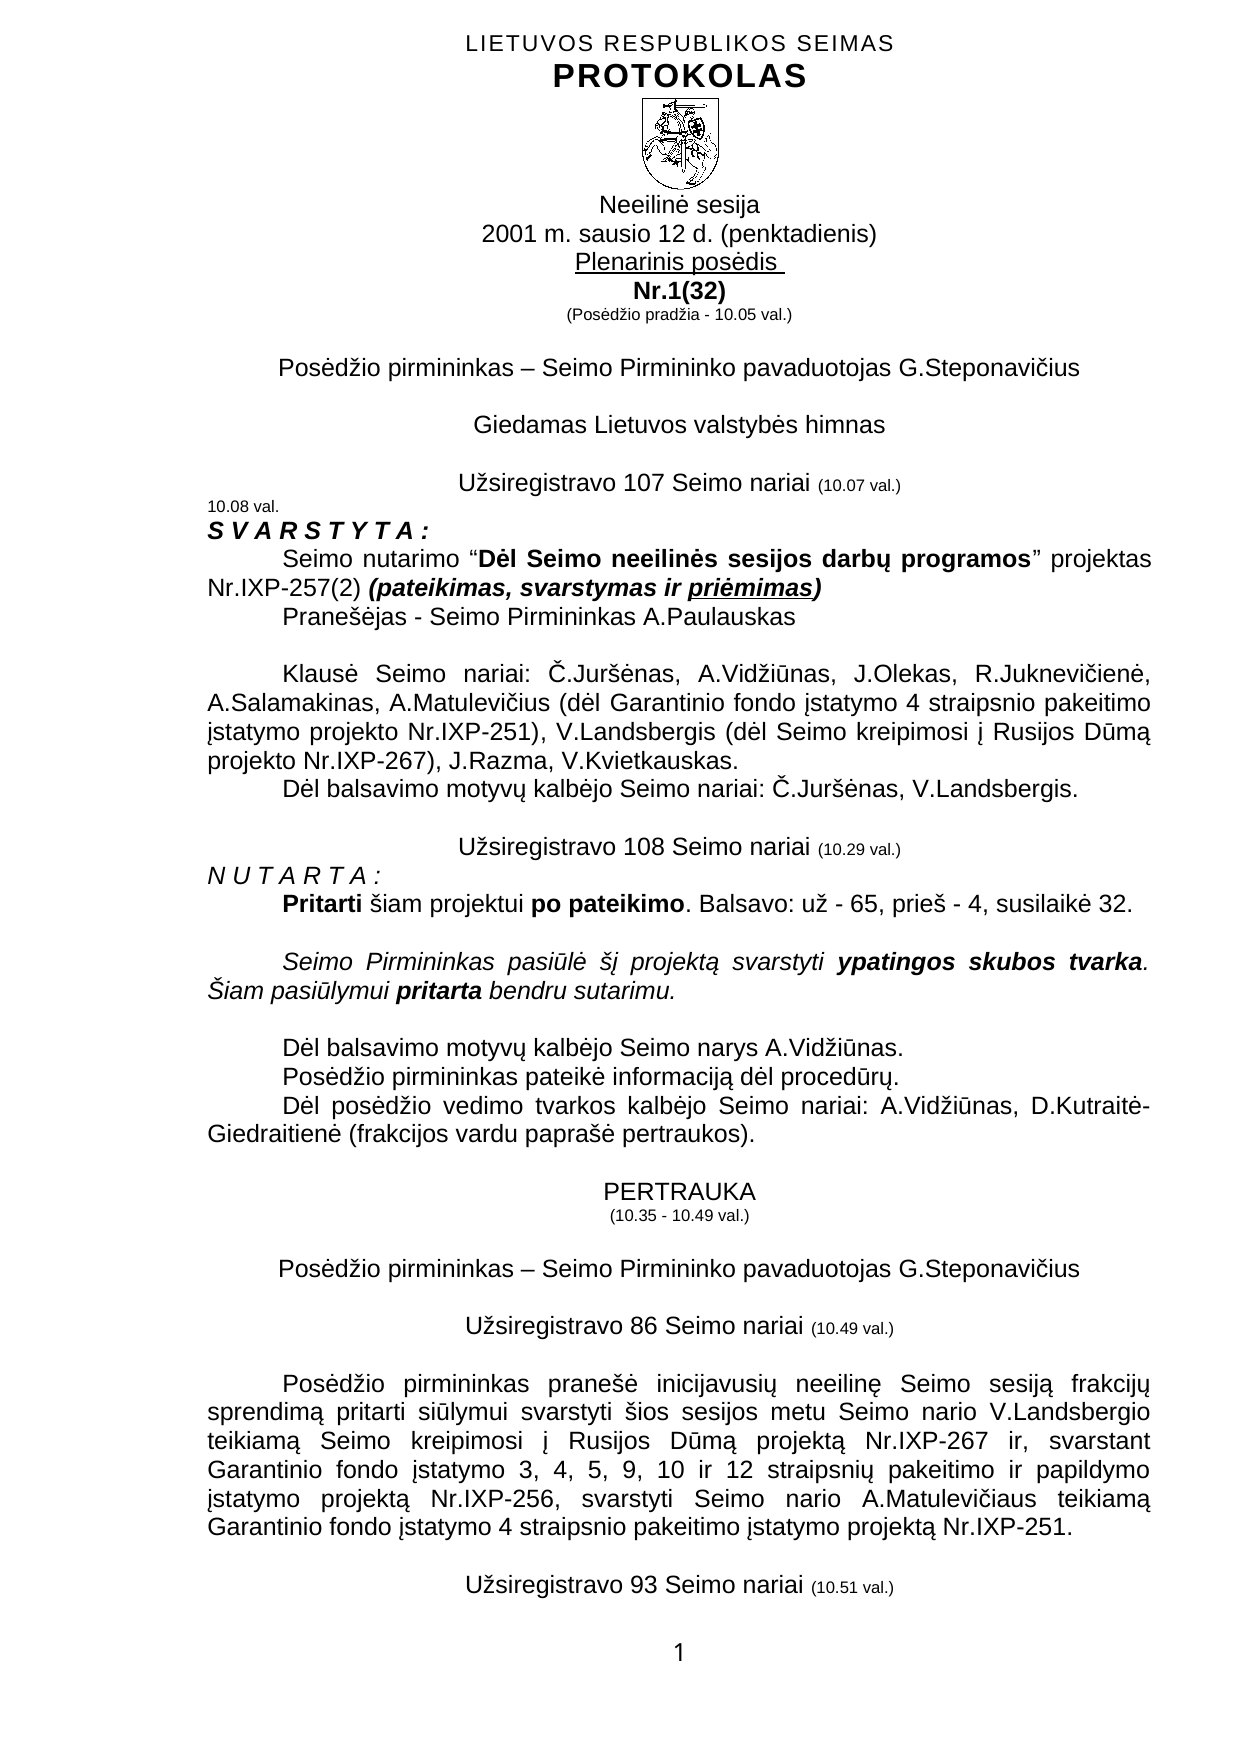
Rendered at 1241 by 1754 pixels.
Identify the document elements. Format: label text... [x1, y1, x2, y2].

text Posėdžio pirmininkas – Seimo Pirmininko pavaduotojas G.Steponavičius [207, 353, 1152, 381]
text Plenarinis posėdis [207, 247, 1152, 276]
text LIETUVOS RESPUBLIKOS SEIMAS [207, 30, 1152, 56]
text Klausė Seimo nariai: Č.Juršėnas, A.Vidžiūnas, J.Olekas, R.Juknevičienė, A.Salamakinas, A.Matulevičius (dėl Garantinio fondo įstatymo 4 straipsnio pakeitimo įstatymo projekto Nr.IXP-251), V.Landsbergis (dėl Seimo kreipimosi į Rusijos Dūmą projekto Nr.IXP-267), J.Razma, V.Kvietkauskas. [207, 659, 1152, 774]
text 2001 m. sausio 12 d. (penktadienis) [207, 218, 1152, 247]
text Pranešėjas - Seimo Pirmininkas A.Paulauskas [207, 602, 1152, 631]
text Užsiregistravo 107 Seimo nariai (10.07 val.) [207, 468, 1152, 496]
text Dėl balsavimo motyvų kalbėjo Seimo nariai: Č.Juršėnas, V.Landsbergis. [207, 774, 1152, 803]
text Dėl posėdžio vedimo tvarkos kalbėjo Seimo nariai: A.Vidžiūnas, D.Kutraitė-Giedraitienė (frakcijos vardu paprašė pertraukos). [207, 1091, 1152, 1148]
text Nr.1(32) [207, 276, 1152, 305]
text S V A R S T Y T A : [207, 516, 1152, 544]
text Pritarti šiam projektui po pateikimo. Balsavo: už - 65, prieš - 4, susilaikė 32. [207, 889, 1152, 918]
text (10.35 - 10.49 val.) [207, 1206, 1152, 1225]
text Seimo Pirmininkas pasiūlė šį projektą svarstyti ypatingos skubos tvarka. Šiam pasiūlymui pritarta bendru sutarimu. [207, 947, 1152, 1004]
text Užsiregistravo 108 Seimo nariai (10.29 val.) [207, 832, 1152, 861]
text 10.08 val. [207, 496, 1152, 516]
text Posėdžio pirmininkas – Seimo Pirmininko pavaduotojas G.Steponavičius [207, 1253, 1152, 1282]
text Neeilinė sesija [207, 95, 1152, 218]
text N U T A R T A : [207, 861, 1152, 889]
text Posėdžio pirmininkas pranešė inicijavusių neeilinę Seimo sesiją frakcijų sprendimą pritarti siūlymui svarstyti šios sesijos metu Seimo nario V.Landsbergio teikiamą Seimo kreipimosi į Rusijos Dūmą projektą Nr.IXP-267 ir, svarstant Garantinio fondo įstatymo 3, 4, 5, 9, 10 ir 12 straipsnių pakeitimo ir papildymo įstatymo projektą Nr.IXP-256, svarstyti Seimo nario A.Matulevičiaus teikiamą Garantinio fondo įstatymo 4 straipsnio pakeitimo įstatymo projektą Nr.IXP-251. [207, 1368, 1152, 1541]
text PROTOKOLAS [207, 56, 1152, 95]
text (Posėdžio pradžia - 10.05 val.) [207, 305, 1152, 324]
text Dėl balsavimo motyvų kalbėjo Seimo narys A.Vidžiūnas. [207, 1033, 1152, 1062]
text Seimo nutarimo “Dėl Seimo neeilinės sesijos darbų programos” projektas Nr.IXP-257(2) (pateikimas, svarstymas ir priėmimas) [207, 544, 1152, 602]
text PERTRAUKA [207, 1177, 1152, 1206]
text Posėdžio pirmininkas pateikė informaciją dėl procedūrų. [207, 1062, 1152, 1091]
text Giedamas Lietuvos valstybės himnas [207, 410, 1152, 439]
text Užsiregistravo 86 Seimo nariai (10.49 val.) [207, 1311, 1152, 1340]
text Užsiregistravo 93 Seimo nariai (10.51 val.) [207, 1570, 1152, 1598]
